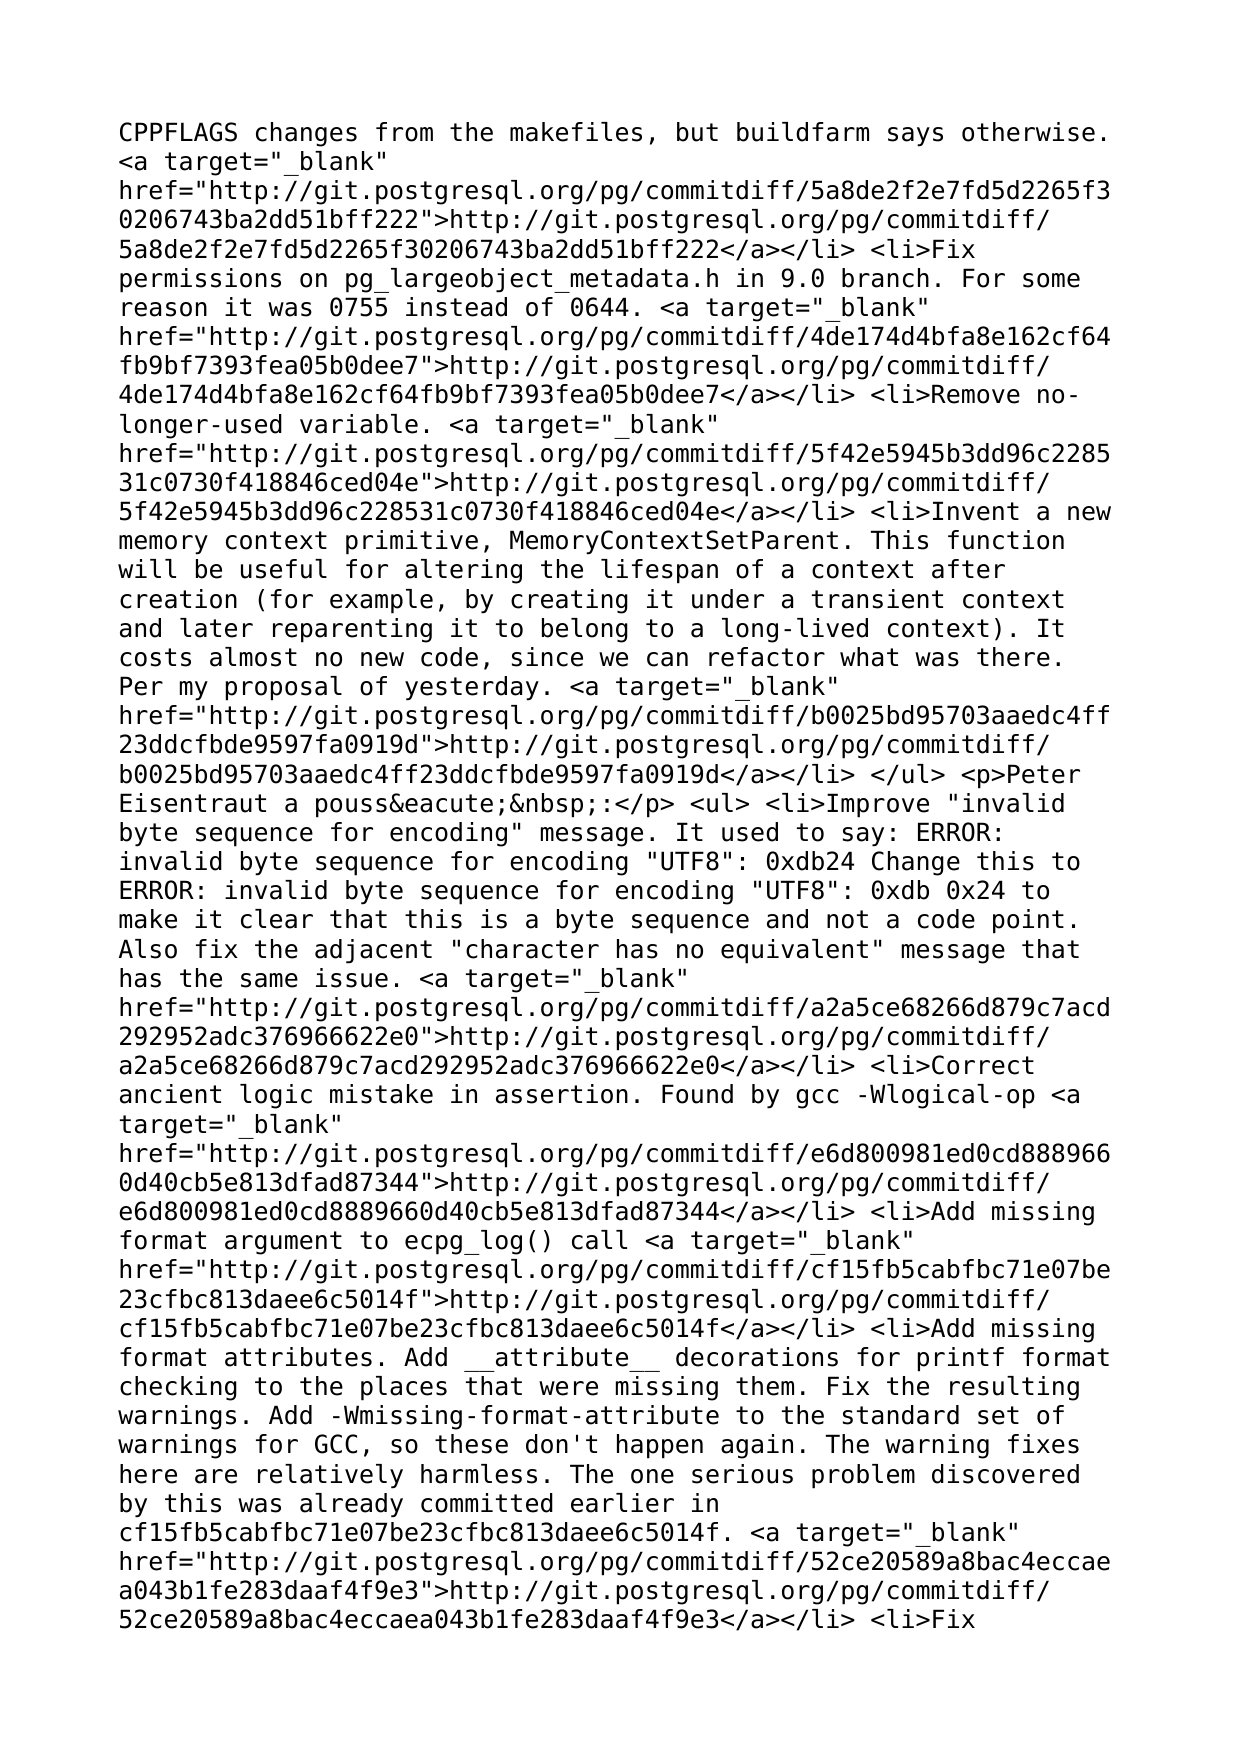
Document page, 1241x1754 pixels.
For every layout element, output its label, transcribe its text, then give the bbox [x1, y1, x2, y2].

text CPPFLAGS changes from the makefiles, but buildfarm says otherwise. <a target="_blank" href="http://git.postgresql.org/pg/commitdiff/5a8de2f2e7fd5d2265f30206743ba2dd51bff222">http://git.postgresql.org/pg/commitdiff/5a8de2f2e7fd5d2265f30206743ba2dd51bff222</a></li> <li>Fix permissions on pg_largeobject_metadata.h in 9.0 branch. For some reason it was 0755 instead of 0644. <a target="_blank" href="http://git.postgresql.org/pg/commitdiff/4de174d4bfa8e162cf64fb9bf7393fea05b0dee7">http://git.postgresql.org/pg/commitdiff/4de174d4bfa8e162cf64fb9bf7393fea05b0dee7</a></li> <li>Remove no-longer-used variable. <a target="_blank" href="http://git.postgresql.org/pg/commitdiff/5f42e5945b3dd96c228531c0730f418846ced04e">http://git.postgresql.org/pg/commitdiff/5f42e5945b3dd96c228531c0730f418846ced04e</a></li> <li>Invent a new memory context primitive, MemoryContextSetParent. This function will be useful for altering the lifespan of a context after creation (for example, by creating it under a transient context and later reparenting it to belong to a long-lived context). It costs almost no new code, since we can refactor what was there. Per my proposal of yesterday. <a target="_blank" href="http://git.postgresql.org/pg/commitdiff/b0025bd95703aaedc4ff23ddcfbde9597fa0919d">http://git.postgresql.org/pg/commitdiff/b0025bd95703aaedc4ff23ddcfbde9597fa0919d</a></li> </ul> <p>Peter Eisentraut a pouss&eacute;&nbsp;:</p> <ul> <li>Improve "invalid byte sequence for encoding" message. It used to say: ERROR: invalid byte sequence for encoding "UTF8": 0xdb24 Change this to ERROR: invalid byte sequence for encoding "UTF8": 0xdb 0x24 to make it clear that this is a byte sequence and not a code point. Also fix the adjacent "character has no equivalent" message that has the same issue. <a target="_blank" href="http://git.postgresql.org/pg/commitdiff/a2a5ce68266d879c7acd292952adc376966622e0">http://git.postgresql.org/pg/commitdiff/a2a5ce68266d879c7acd292952adc376966622e0</a></li> <li>Correct ancient logic mistake in assertion. Found by gcc -Wlogical-op <a target="_blank" href="http://git.postgresql.org/pg/commitdiff/e6d800981ed0cd8889660d40cb5e813dfad87344">http://git.postgresql.org/pg/commitdiff/e6d800981ed0cd8889660d40cb5e813dfad87344</a></li> <li>Add missing format argument to ecpg_log() call <a target="_blank" href="http://git.postgresql.org/pg/commitdiff/cf15fb5cabfbc71e07be23cfbc813daee6c5014f">http://git.postgresql.org/pg/commitdiff/cf15fb5cabfbc71e07be23cfbc813daee6c5014f</a></li> <li>Add missing format attributes. Add __attribute__ decorations for printf format checking to the places that were missing them. Fix the resulting warnings. Add -Wmissing-format-attribute to the standard set of warnings for GCC, so these don't happen again. The warning fixes here are relatively harmless. The one serious problem discovered by this was already committed earlier in cf15fb5cabfbc71e07be23cfbc813daee6c5014f. <a target="_blank" href="http://git.postgresql.org/pg/commitdiff/52ce20589a8bac4eccaea043b1fe283daaf4f9e3">http://git.postgresql.org/pg/commitdiff/52ce20589a8bac4eccaea043b1fe283daaf4f9e3</a></li> <li>Fix [118, 118, 1122, 1635]
